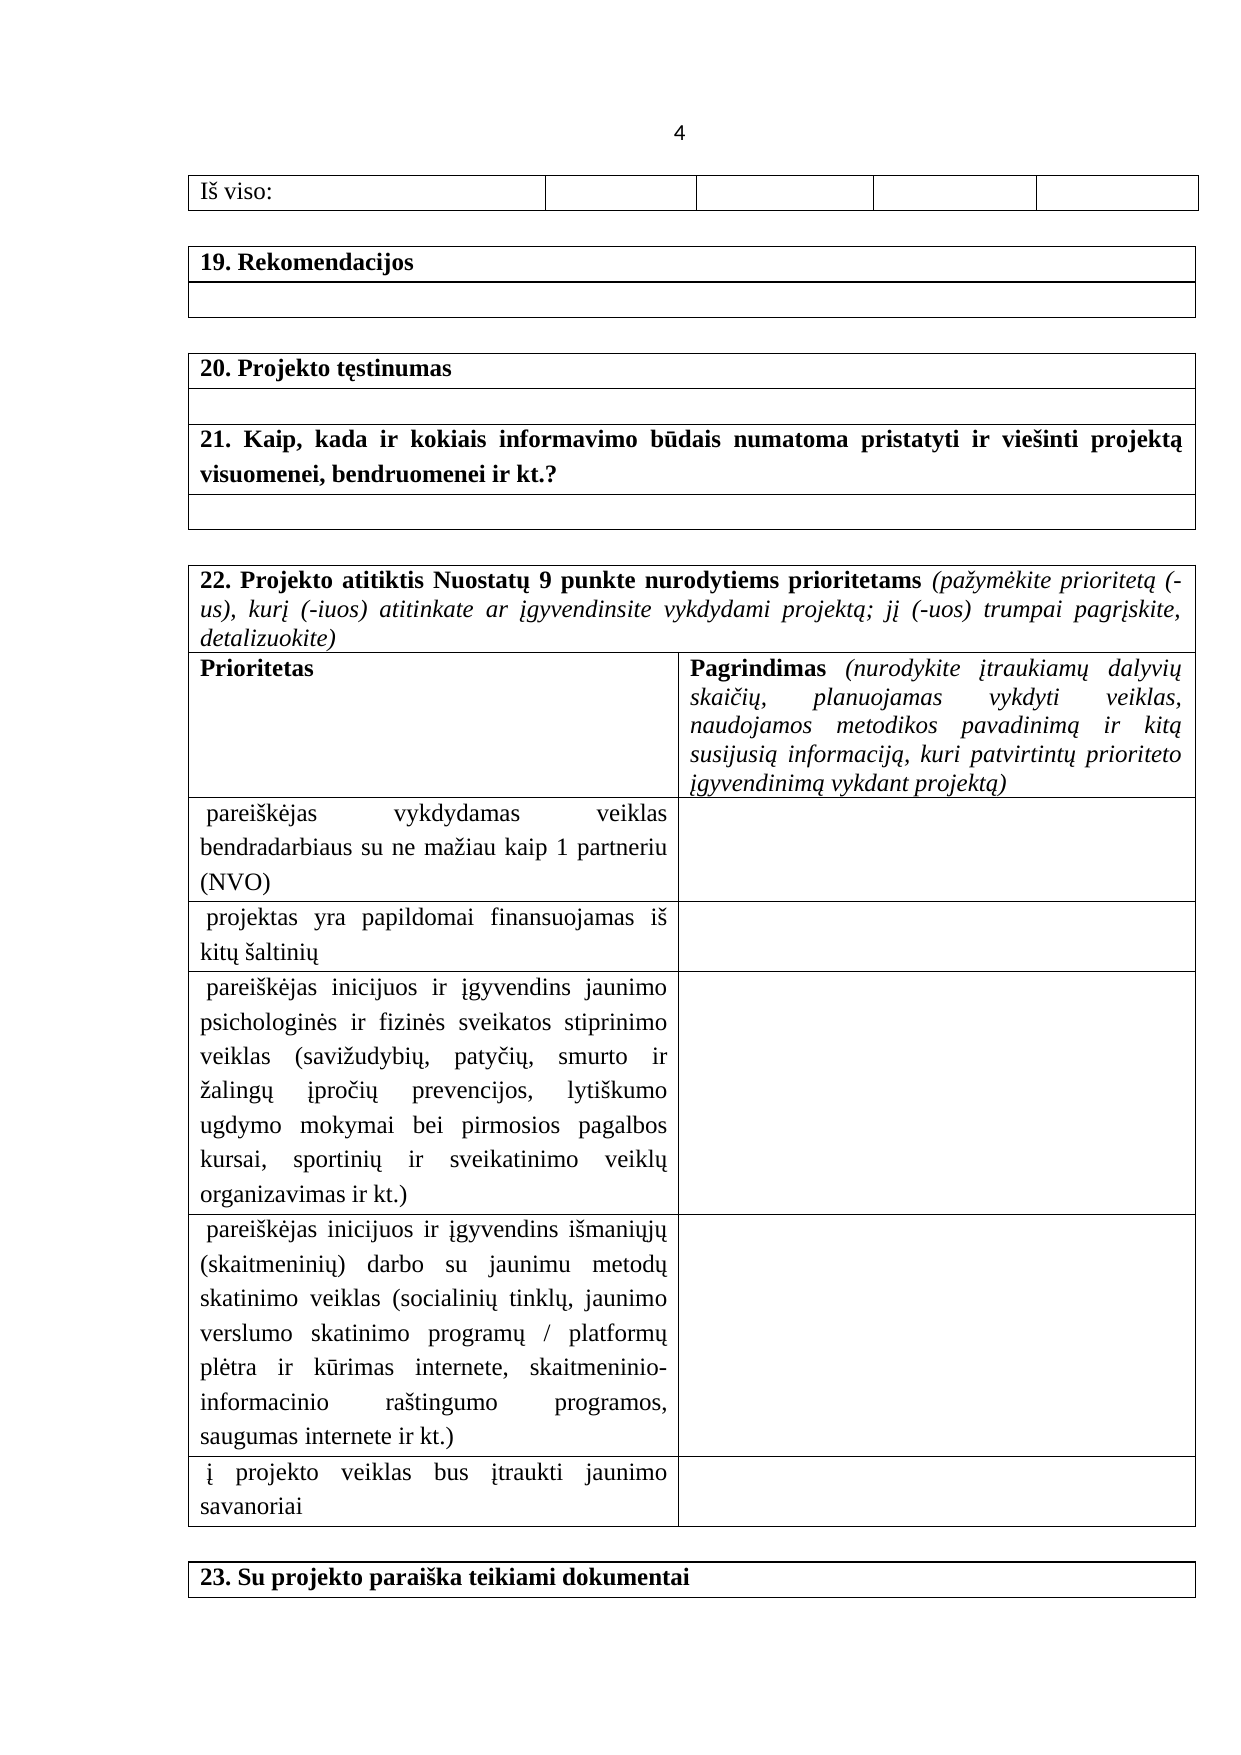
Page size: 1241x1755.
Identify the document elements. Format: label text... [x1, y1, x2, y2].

table_cell [679, 1215, 1195, 1456]
table_cell pareiškėjas inicijuos ir įgyvendins jaunimo psichologinės ir fizinės sveikatos stiprinimo veiklas (savižudybių, patyčių, smurto ir žalingų įpročių prevencijos, lytiškumo ugdymo mokymai bei pirmosios pagalbos kursai, sportinių ir sveikatinimo veiklų organizavimas ir kt.) [189, 972, 678, 1213]
table_header 20. Projekto tęstinumas [189, 354, 1195, 388]
table_cell Prioritetas [189, 653, 678, 797]
table_cell Iš viso: [189, 176, 545, 210]
table_cell [874, 176, 1036, 210]
table_cell [679, 1457, 1195, 1526]
table_cell [679, 902, 1195, 971]
table_cell [546, 176, 696, 210]
table_header 22. Projekto atitiktis Nuostatų 9 punkte nurodytiems prioritetams (pažymėkite prioritetą (-us), kurį (-iuos) atitinkate ar įgyvendinsite vykdydami projektą; jį (-uos) trumpai pagrįskite, detalizuokite) [189, 566, 1195, 652]
table_cell projektas yra papildomai finansuojamas iš kitų šaltinių [189, 902, 678, 971]
table_cell pareiškėjas inicijuos ir įgyvendins išmaniųjų (skaitmeninių) darbo su jaunimu metodų skatinimo veiklas (socialinių tinklų, jaunimo verslumo skatinimo programų / platformų plėtra ir kūrimas internete, skaitmeninio-informacinio raštingumo programos, saugumas internete ir kt.) [189, 1215, 678, 1456]
table_cell į projekto veiklas bus įtraukti jaunimo savanoriai [189, 1457, 678, 1526]
table_cell [189, 389, 1195, 423]
table_cell [1037, 176, 1198, 210]
table_cell [189, 283, 1195, 317]
table_cell [679, 972, 1195, 1213]
table_header 23. Su projekto paraiška teikiami dokumentai [189, 1563, 1195, 1597]
table_cell Pagrindimas (nurodykite įtraukiamų dalyvių skaičių, planuojamas vykdyti veiklas, naudojamos metodikos pavadinimą ir kitą susijusią informaciją, kuri patvirtintų prioriteto įgyvendinimą vykdant projektą) [679, 653, 1195, 797]
table_cell 21. Kaip, kada ir kokiais informavimo būdais numatoma pristatyti ir viešinti projektą visuomenei, bendruomenei ir kt.? [189, 425, 1195, 493]
table_cell pareiškėjas vykdydamas veiklas bendradarbiaus su ne mažiau kaip 1 partneriu (NVO) [189, 798, 678, 901]
table_cell [697, 176, 873, 210]
table_cell [679, 798, 1195, 901]
table_header 19. Rekomendacijos [189, 247, 1195, 281]
table_cell [189, 495, 1195, 529]
